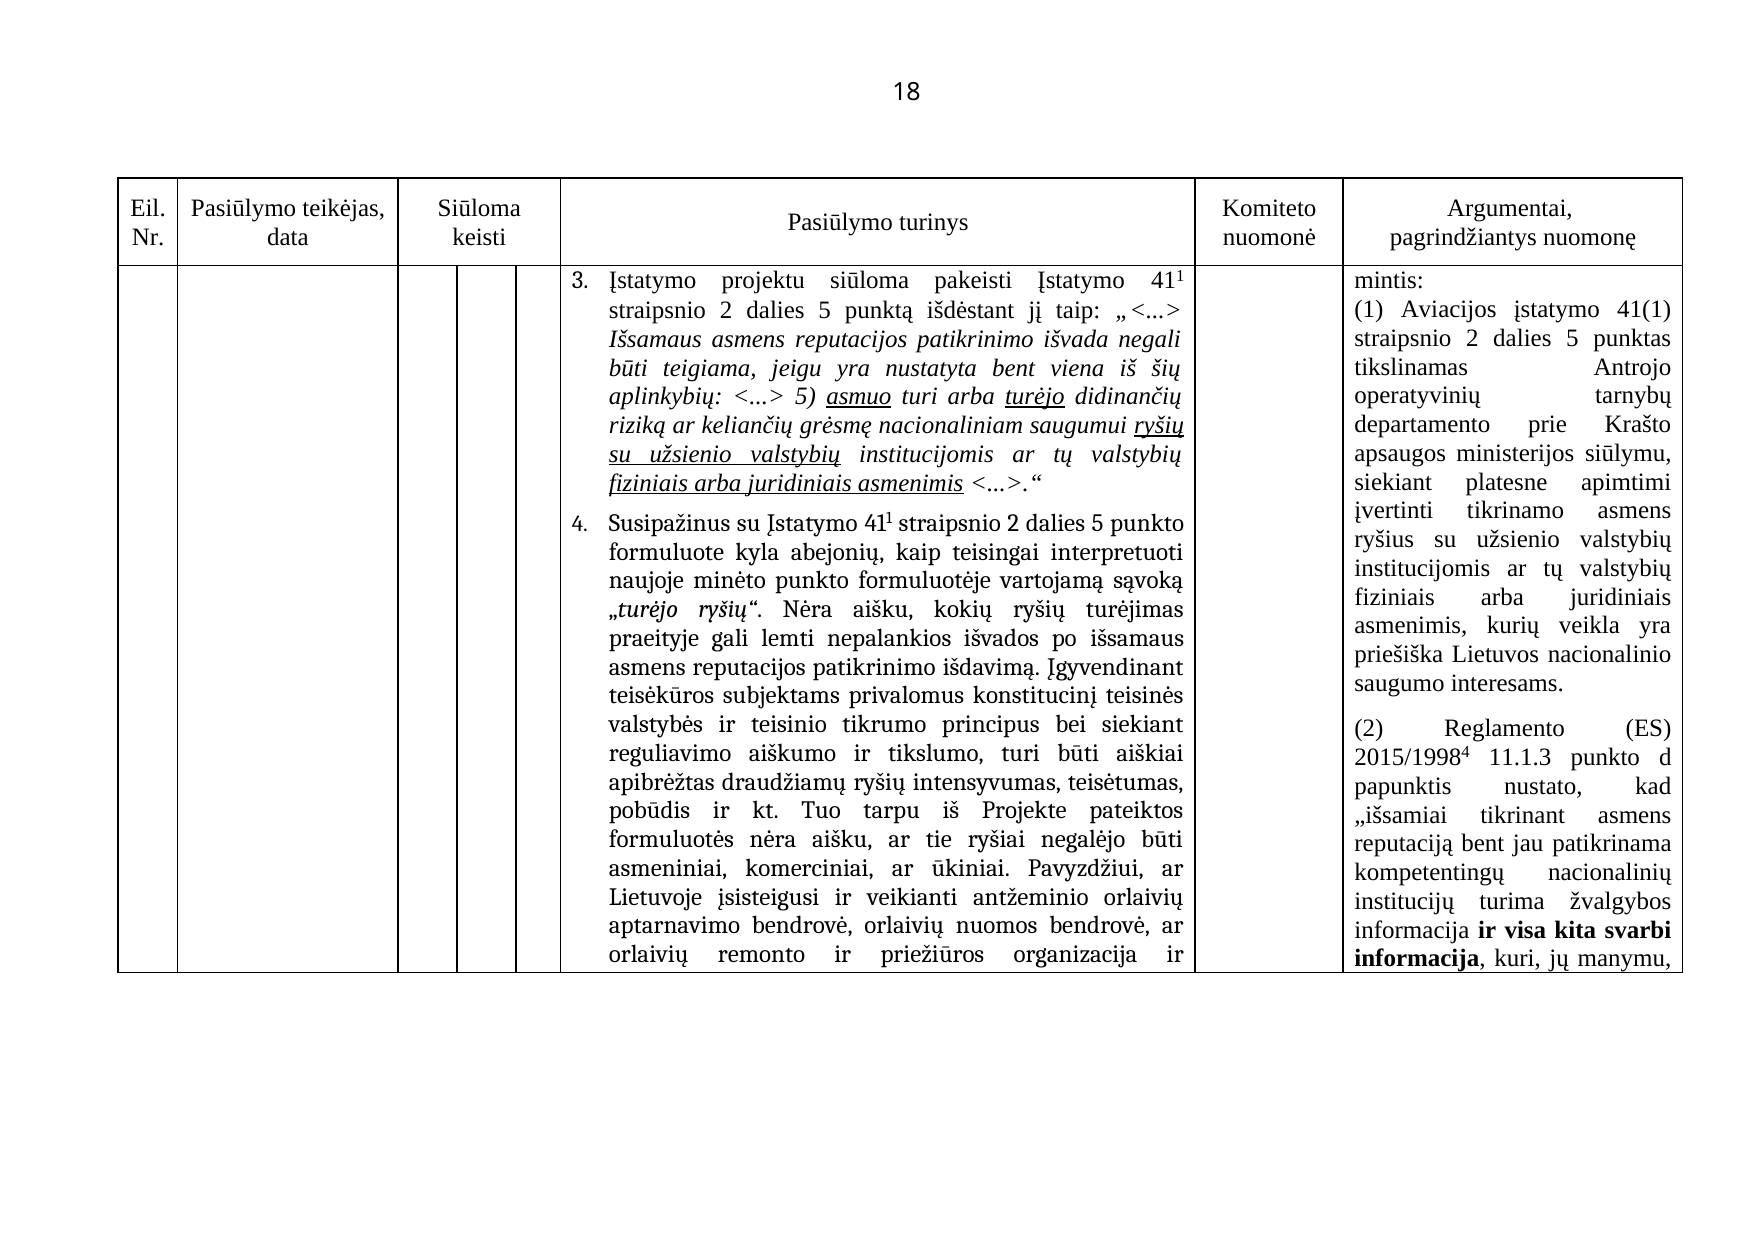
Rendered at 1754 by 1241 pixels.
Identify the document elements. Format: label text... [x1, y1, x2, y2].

table_cell [178, 266, 397, 972]
table_header Komiteto nuomonė [1196, 179, 1342, 265]
table_cell mintis: (1) Aviacijos įstatymo 41(1) straipsnio 2 dalies 5 punktas tikslinamas Antrojo operatyvinių tarnybų departamento prie Krašto apsaugos ministerijos siūlymu, siekiant platesne apimtimi įvertinti tikrinamo asmens ryšius su užsienio valstybių institucijomis ar tų valstybių fiziniais arba juridiniais asmenimis, kurių veikla yra priešiška Lietuvos nacionalinio saugumo interesams. (2) Reglamento (ES) 2015/1998 11.1.3 punkto d papunktis nustato, kad „išsamiai tikrinant asmens reputaciją bent jau patikrinama kompetentingų nacionalinių institucijų turima žvalgybos informacija ir visa kita svarbi informacija, kuri, jų manymu, [1344, 266, 1682, 972]
table_header Argumentai, pagrindžiantys nuomonę [1344, 179, 1682, 265]
table_header Siūloma keisti [399, 179, 560, 265]
table_cell [458, 266, 515, 972]
table_cell [399, 266, 456, 972]
table_header Pasiūlymo teikėjas, data [178, 179, 397, 265]
table_cell [119, 266, 177, 972]
table_cell [517, 266, 560, 972]
table_header Eil. Nr. [119, 179, 177, 265]
table_cell Nacionalinė aviacijos asociacija LAVIA susipažino su Lietuvos Respublikos Seimui pateiktu Lietuvos Respublikos aviacijos įstatymo Nr. VIII-2066 (toliau – Įstatymas) 2, 3, 5, 6, 16, 18, 35, 38, 41, 411, 46 ir 50 straipsnių, III skyriaus dešimtojo skirsnio pavadinimo pakeitimo, įstatymo papildymo 191, 412, 54 ir 55 straipsniais, III skyriaus papildymo vienuoliktuoju skirsniu ir 1, 2 ir 3 priedų pakeitimo įstatymo projektu (registracijos Nr. XIVP-2401 (toliau – Projektas). Atkreipiame Jūsų dėmesį į žemiau nurodytas teisines aplinkybes, kurias, mūsų nuomone, yra būtina įvertinti prieš teikiant Projektą tolimesnėms teisėkūros stadijoms Seime. Įstatymo projektu siūloma pakeisti Įstatymo 411 straipsnio 2 dalies 5 punktą išdėstant jį taip: „<...> Išsamaus asmens reputacijos patikrinimo išvada negali būti teigiama, jeigu yra nustatyta bent viena iš šių aplinkybių: <...> 5) asmuo turi arba turėjo didinančių riziką ar keliančių grėsmę nacionaliniam saugumui ryšių su užsienio valstybių institucijomis ar tų valstybių fiziniais arba juridiniais asmenimis <...>.“ Susipažinus su Įstatymo 411 straipsnio 2 dalies 5 punkto formuluote kyla abejonių, kaip teisingai interpretuoti naujoje minėto punkto formuluotėje vartojamą sąvoką „turėjo ryšių“. Nėra aišku, kokių ryšių turėjimas praeityje gali lemti nepalankios išvados po išsamaus asmens reputacijos patikrinimo išdavimą. Įgyvendinant teisėkūros subjektams privalomus konstitucinį teisinės valstybės ir teisinio tikrumo principus bei siekiant reguliavimo aiškumo ir tikslumo, turi būti aiškiai apibrėžtas draudžiamų ryšių intensyvumas, teisėtumas, pobūdis ir kt. Tuo tarpu iš Projekte pateiktos formuluotės nėra aišku, ar tie ryšiai negalėjo būti asmeniniai, komerciniai, ar ūkiniai. Pavyzdžiui, ar Lietuvoje įsisteigusi ir veikianti antžeminio orlaivių aptarnavimo bendrovė, orlaivių nuomos bendrovė, ar orlaivių remonto ir priežiūros organizacija ir atitinkamai jų darbuotojai, praeityje ilgą laiką teikę paslaugas Rusijos oro linijoms „Aeroflot“ ar Baltarusijos oro linijoms „Belavia“, ar kitiems Rusijos ar Baltarusijos kilmės verslo subjektams, dabar būtų laikomi kaip turėję draudžiamų ryšių su priešiškų užsienių valstybių juridiniais asmenimis? Ar, pavyzdžiui, tikrinamas asmuo (aviacijos srityje veikiančios bendrovės darbuotojas, kurio reputacija tikrinama), kuris su užsienio valstybės fiziniu asmeniu, kurio veikla laikoma neatitinkančia Lietuvos nacionalinio saugumo interesų yra kaimynai, kurie abu buvo daugiabučio namo savininkų bendrijos nariai ir sprendė klausimus, susijusius su daugiabučiu namu, bus laikomi turėjusiais draudžiamų ryšių? Šiais pavyzdžiais siekiama iliustruoti, jog realiame gyvenime gali pasitaikyti įvairių, iš pirmo žvilgsnio į siūlomą reguliavimą neturinčių patekti situacijų, kurios šį reguliavimą taikančių institucijų gali būti plačiai interpretuojamos ir dėl to susikurtų prielaida tokių institucijų nepagrįstiems sprendimams, ribojantiems fizinių ir juridinių asmenų veiklą. Konstitucinis Teismas, aiškindamas konstitucinį teisinės valstybės principą, savo aktuose ne kartą yra konstatavęs, kad teisinio tikrumo, aiškumo imperatyvas suponuoja tam tikrus privalomus reikalavimus, susijusius su teisiniu reguliavimu: jis privalo būti aiškus ir darnus, teisės normos turi būti formuluojamos tiksliai, jose negali būti dviprasmybių. Be to, nei iš paties Projekto, nei iš Projektą lydinčių dokumentų nėra aišku, kokiu teisiniu pagrindu vertinami ryšiai, kurie vertinamo metu jau nebeegzistuoja. Iš Projektą parengusios institucijos – Lietuvos Respublikos susisiekimo ministerijos LAVIA dėl šio klausimo yra gavusi gana kontraversišką ir prieštaringą atsakymą: „Susisiekimo ministerija pažymi, kad Įstatymo projektu keičiama Aviacijos įstatymo 411 straipsnio 2 dalies 5 punkto formuluote nesiekiama reguliuoti praeityje buvusių ir pasibaigusių subjektų santykių ir ryšių, taip pat Įstatymo projekte nustatomos teisės normos nebus taikomos iki Įstatymo projekto įsigaliojimo atsiradusiems juridiniams faktams ir teisinėms pasekmėms.“ Tačiau jau kitoje savo atsakymo pastraipoje Susisiekimo ministerija teigia, prieštaraudama ankstesnei savo minčiai: „Atliekant išsamų asmens reputacijos vertinimą yra itin svarbus asmens ne tik esamų, bet ir buvusių ryšių vertinimas per rizikos ir grėsmių nacionaliniam saugumui prizmę. Asmenų turimi ar praeityje turėti didinantys riziką ar keliantys grėsmę nacionaliniam saugumui ryšiai su užsienio valstybių institucijomis ar tų valstybių fiziniais arba juridiniais asmenimis iš esmės negali išnykti ar pasikeisti, nes tiek esamas, tiek buvęs ryšys su užsienio valstybių institucijomis ar tų valstybių fiziniais arba juridiniais asmenimis, keliantis grėsmę nacionaliniam saugumui ir turi būti laikomas nuolat aktualiu.“ Todėl kyla abejonių, jog įstatymo iniciatoriai patys nėra apsisprendę dėl Projektu siūlomų nuostatų atgalinio veikimo. Dėl šios priežasties nėra aiški Projektu keičiamo Įstatymo 411 straipsnio 2 dalies 5 punkto reguliavimo apimtis, o minėtos nuostatos taikymas gali priklausyti nuo subjektyvaus ją taikančių institucijų ir pareigūnų požiūrio ir supratimo. Teisinio reguliavimo srityje galioja taisyklė lex retro non agit, tai yra - teisės aktas neturi atgalinio veikimo galios. Šis teisės principas atsispindi Konstitucijos 7 straipsnio 2 dalyje. Taisyklė lex retro non agit yra svarbus ir būtinas veiksnys užtikrinant teisės, įstatymų, teisinės tvarkos stabilumą ir tvirtumą, teisinių santykių subjektų teises, pasitikėjimą valstybėje priimtais teisės aktais. Konstitucinis Teismas konstatavo, kad su konstituciniu teisinės valstybės principu yra susijęs principas lex retro non agit, pagal kurį teisės aktų galia yra nukreipta į ateitį ir neleidžiamas teisės aktų galiojimas atgaline tvarka, nebent būtų palengvinama teisės subjektų padėtis, kartu nepakenkiant kitiems teisės subjektams. Šis principas reiškia, kad įstatymai taikomi tiems faktams ir pasekmėms, kurie atsiranda po įstatymų įsigaliojimo. Nei įstatymu, nei įstatymo įgyvendinamaisiais teisės aktais negalima nustatyti tokio teisinio reguliavimo, kuriuo būtų įsiterpta į jau pasibaigusius teisinius santykius. Tokiu reguliavimu, kuriuo teisės normos galėtų būti pakeistos, kai reguliuojami santykiai jau yra baigti, būtų sudarytos prielaidos paneigti asmenų teisėtus lūkesčius, teisinį tikrumą ir teisinį saugumą, konstitucinį teisingumo principą. Tuo tarpu Projektu siūloma Įstatymo 411 straipsnio 2 dalies 5 punkto formuluote siekiama reguliuoti ir vertinti praeityje buvusius ir pasibaigusius subjektų santykius ir ryšius, todėl tokia formuluotė akivaizdžiai neatitinka aukščiau minėtų teisėtų lūkesčių, teisinio tikrumo ir teisinio saugumo bei teisingumo principų. Atsižvelgiant į aukščiau išdėstytus argumentus, manome, kad prieš balsuojant dėl Projekto Seimo ekonomikos komitete ir toliau svarstant Projektą Lietuvos Respublikos Seime, būtina atitinkamai jį pakoreguoti ir panaikinti aukščiau nurodytus Projektu siūlomo teisinio reguliavimo trūkumus (sukonkretinti Projekte vartojamas sąvokas ir formuluotes ir kt.), jog Projektas atitiktų konstitucinius teisinio tikrumo ir teisinės valstybės principus. [561, 266, 1194, 972]
table_cell [1196, 266, 1342, 972]
table_header Pasiūlymo turinys [561, 179, 1194, 265]
